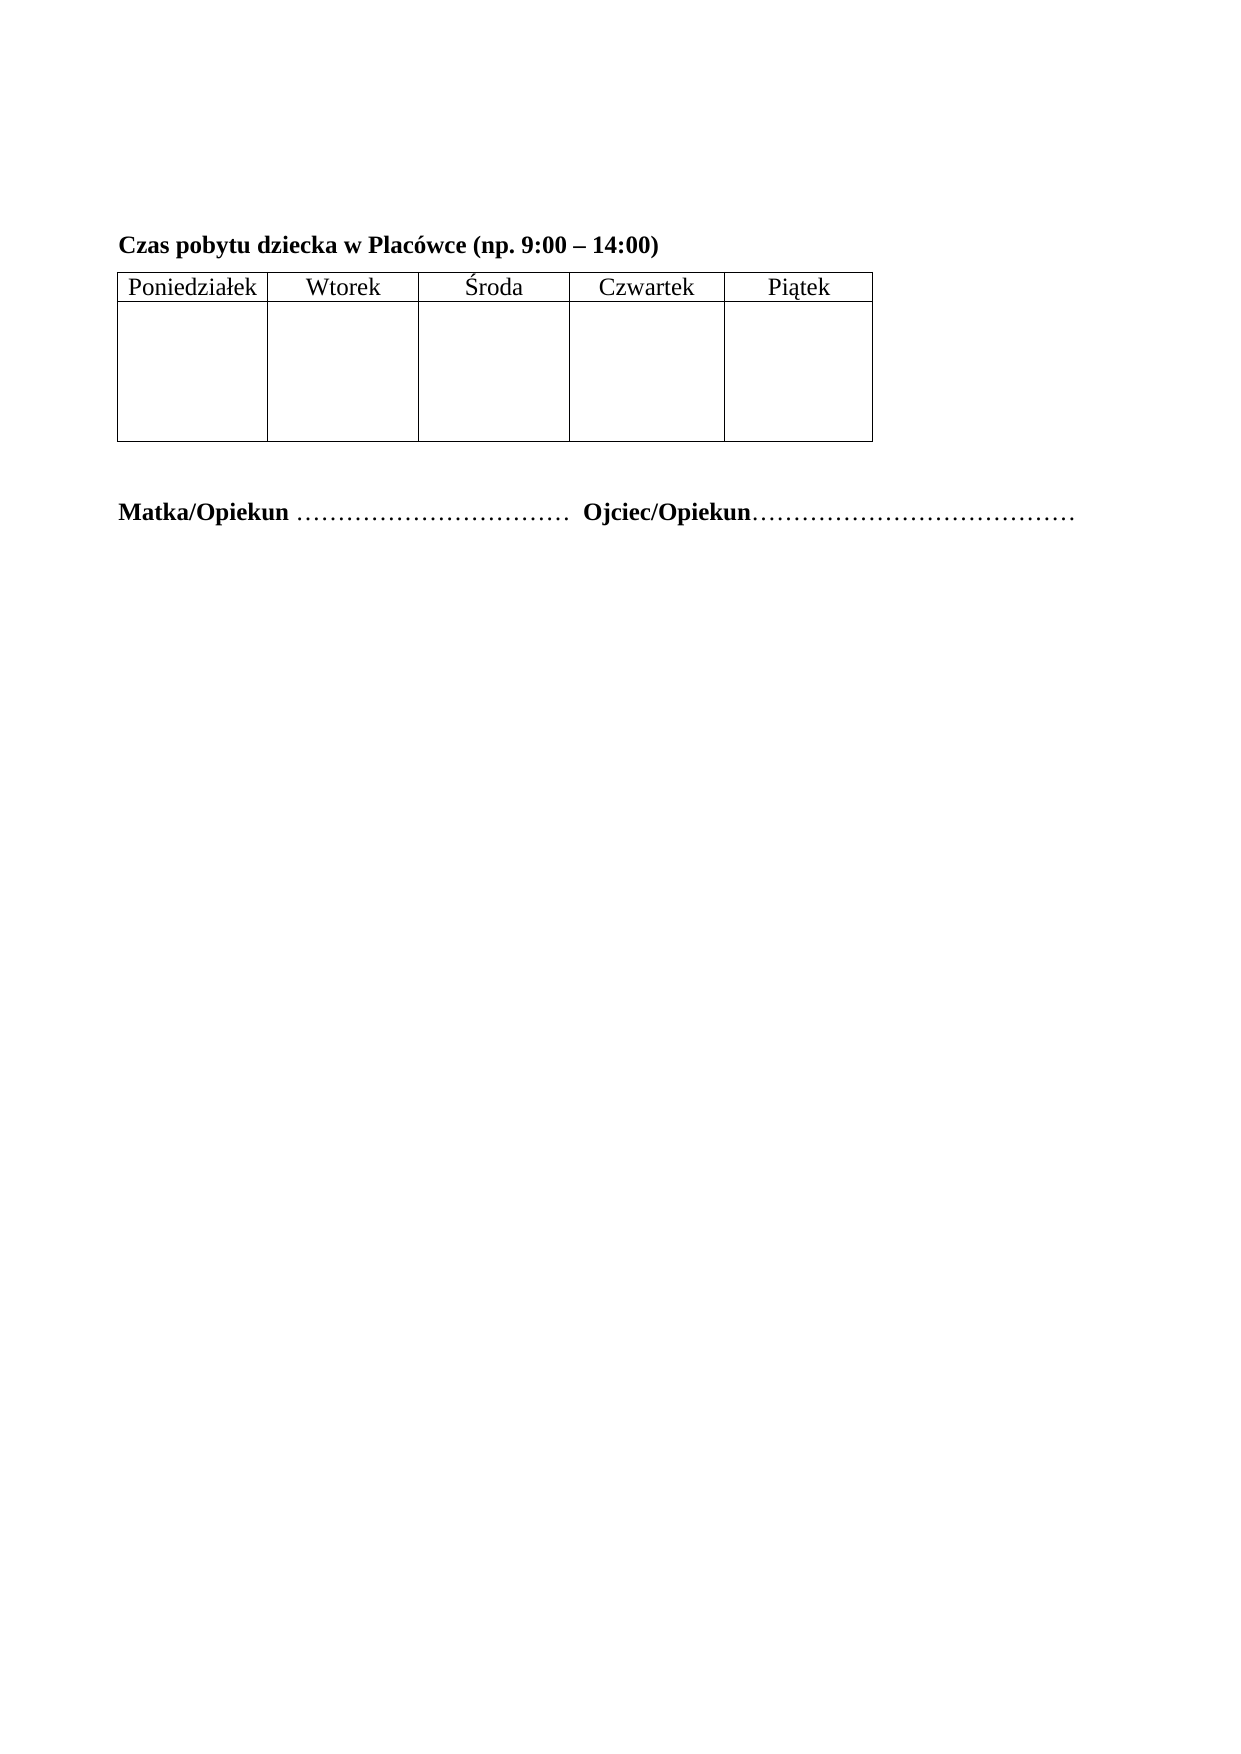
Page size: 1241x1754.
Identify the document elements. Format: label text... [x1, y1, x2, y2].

text Czas pobytu dziecka w Placówce (np. 9:00 – 14:00) [118, 231, 1152, 259]
text Matka/Opiekun …………………………… Ojciec/Opiekun………………………………… [118, 497, 1152, 525]
table_header Czwartek [570, 273, 724, 301]
table_header Poniedziałek [118, 273, 267, 301]
table_header Środa [419, 273, 569, 301]
table_cell [268, 302, 418, 441]
table_cell [419, 302, 569, 441]
table_header Piątek [725, 273, 872, 301]
table_header Wtorek [268, 273, 418, 301]
table_cell [725, 302, 872, 441]
table_cell [570, 302, 724, 441]
table_cell [118, 302, 267, 441]
